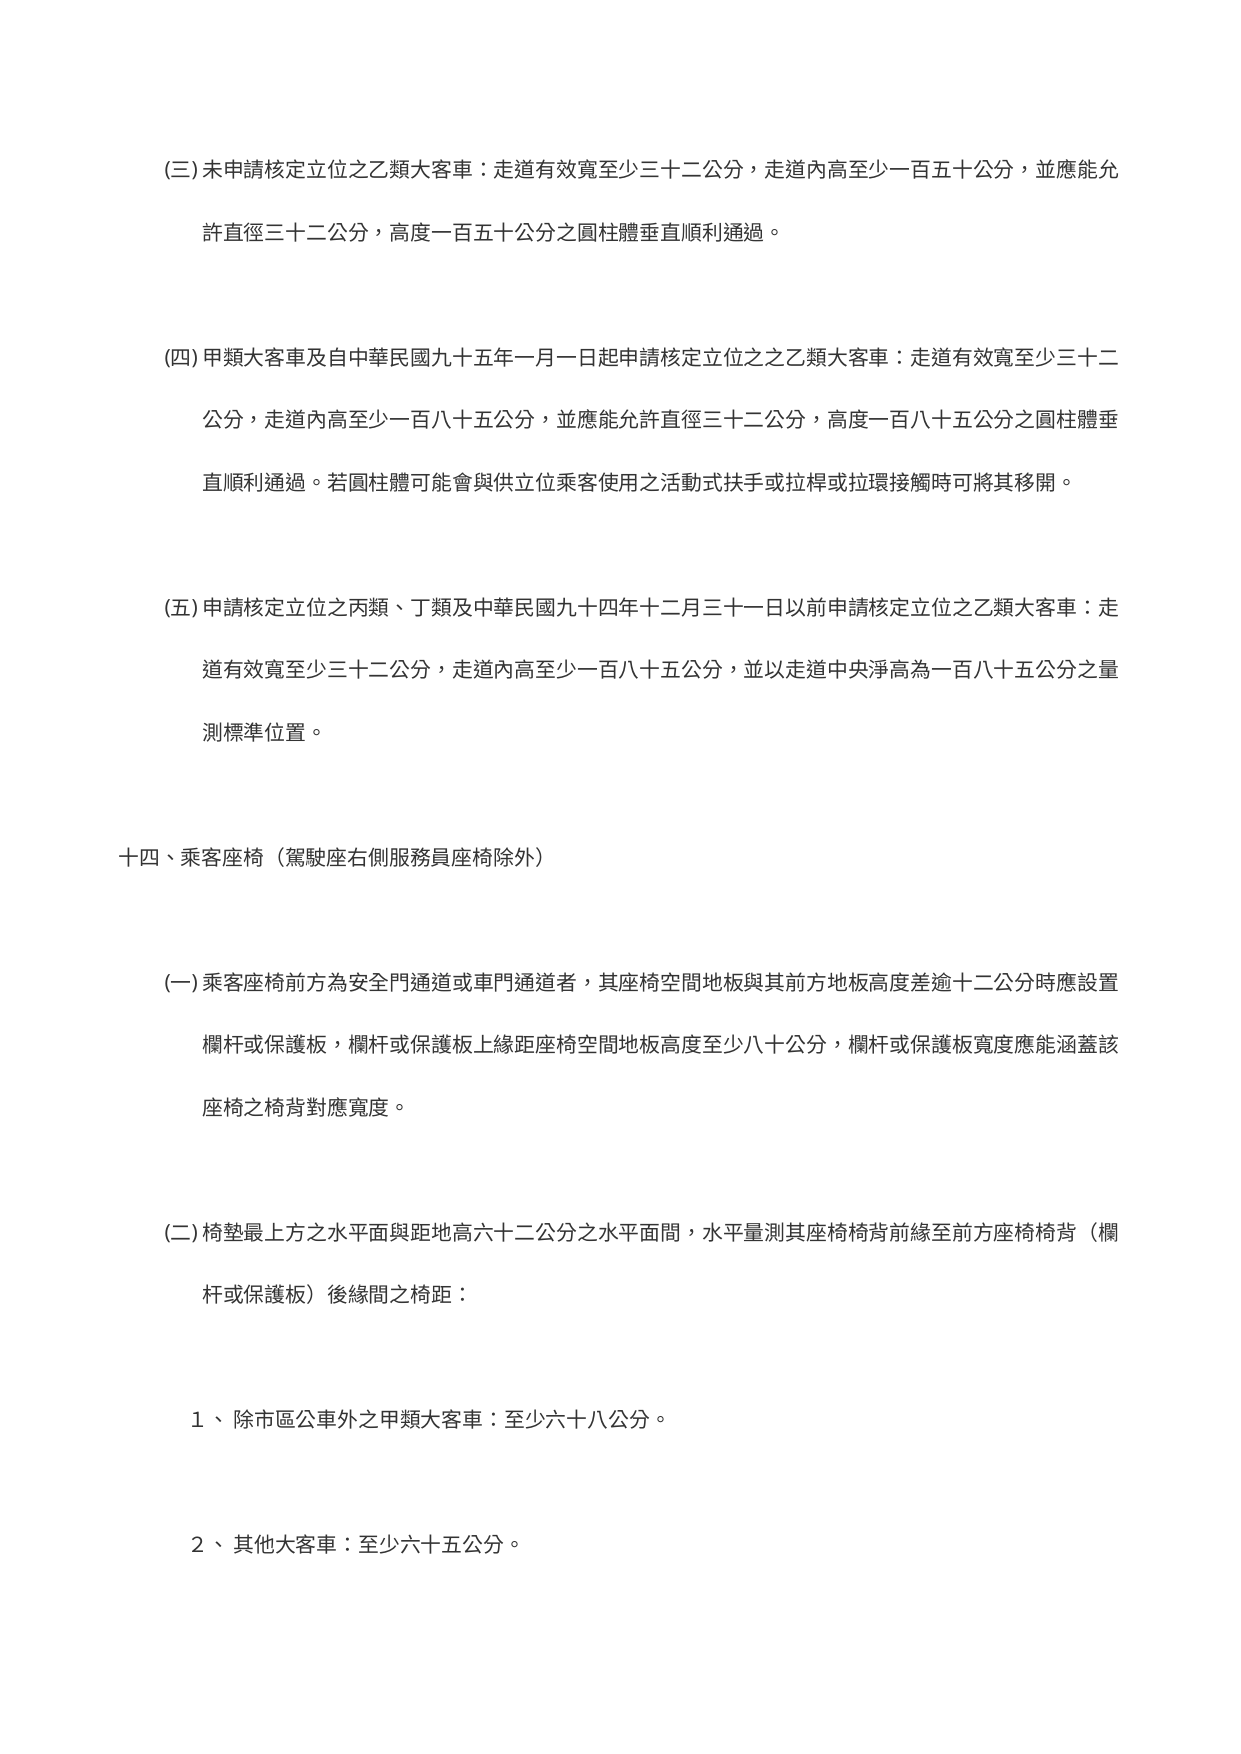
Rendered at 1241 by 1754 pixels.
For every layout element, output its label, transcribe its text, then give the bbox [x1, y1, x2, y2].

text (四) 甲類大客車及自中華民國九十五年一月一日起申請核定立位之之乙類大客車：走道有效寬至少三十二公分，走道內高至少一百八十五公分，並應能允許直徑三十二公分，高度一百八十五公分之圓柱體垂直順利通過。若圓柱體可能會與供立位乘客使用之活動式扶手或拉桿或拉環接觸時可將其移開。 [164, 314, 1122, 502]
text (五) 申請核定立位之丙類、丁類及中華民國九十四年十二月三十一日以前申請核定立位之乙類大客車：走道有效寬至少三十二公分，走道內高至少一百八十五公分，並以走道中央淨高為一百八十五公分之量測標準位置。 [164, 564, 1122, 752]
text １、 除市區公車外之甲類大客車：至少六十八公分。 [187, 1377, 1122, 1439]
text (一) 乘客座椅前方為安全門通道或車門通道者，其座椅空間地板與其前方地板高度差逾十二公分時應設置欄杆或保護板，欄杆或保護板上緣距座椅空間地板高度至少八十公分，欄杆或保護板寬度應能涵蓋該座椅之椅背對應寬度。 [164, 939, 1122, 1127]
text 十四、乘客座椅（駕駛座右側服務員座椅除外） [118, 814, 1122, 877]
text (三) 未申請核定立位之乙類大客車：走道有效寬至少三十二公分，走道內高至少一百五十公分，並應能允許直徑三十二公分，高度一百五十公分之圓柱體垂直順利通過。 [164, 127, 1122, 252]
text ２、 其他大客車：至少六十五公分。 [187, 1502, 1122, 1564]
text (二) 椅墊最上方之水平面與距地高六十二公分之水平面間，水平量測其座椅椅背前緣至前方座椅椅背（欄杆或保護板）後緣間之椅距： [164, 1189, 1122, 1314]
